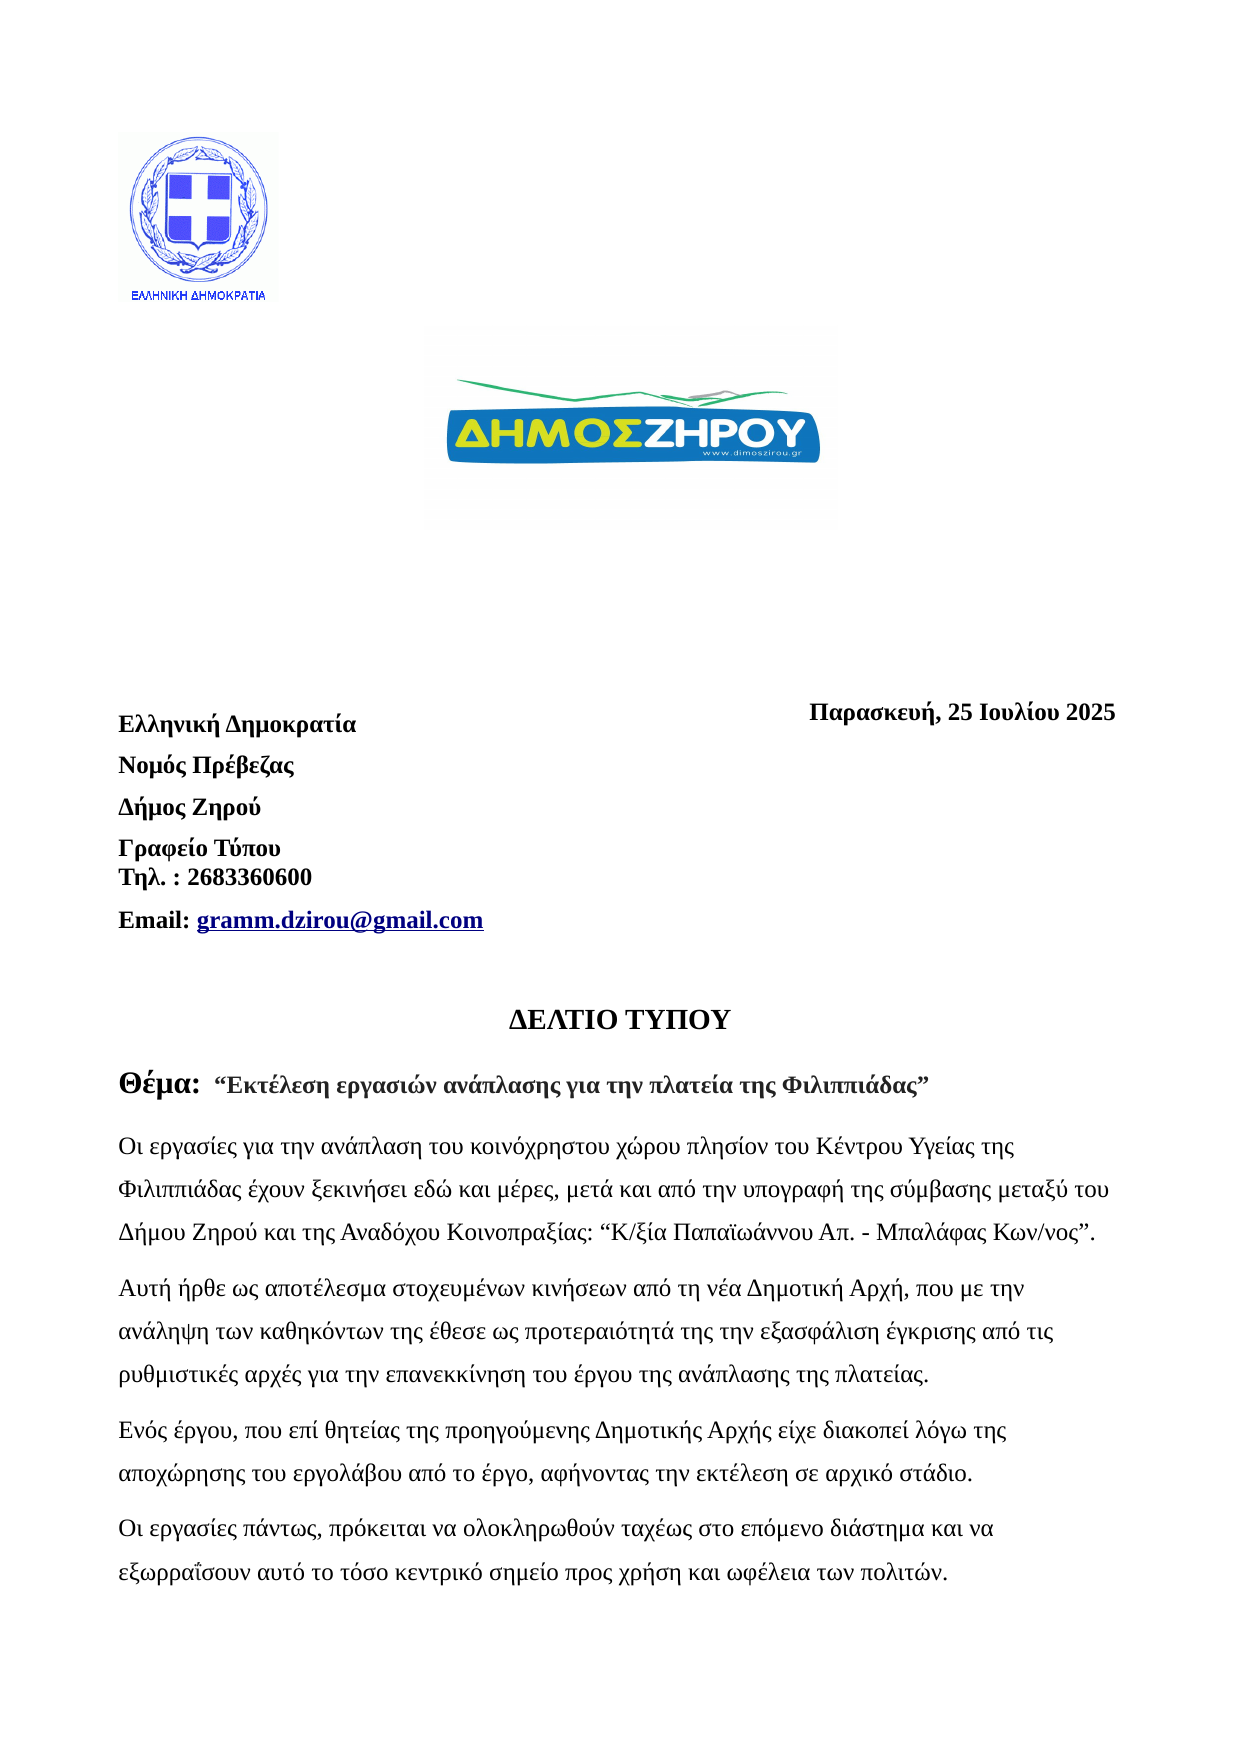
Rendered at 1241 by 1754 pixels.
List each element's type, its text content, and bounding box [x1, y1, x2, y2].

picture [423, 325, 838, 530]
text Οι εργασίες για την ανάπλαση του κοινόχρηστου χώρου πλησίον του Κέντρου Υγείας της Φιλιππιάδας έχουν ξεκινήσει εδώ και μέρες, μετά και από την υπογραφή της σύμβασης μεταξύ του Δήμου Ζηρού και της Αναδόχου Κοινοπραξίας: “Κ/ξία Παπαϊωάννου Απ. - Μπαλάφας Κων/νος”. [118, 1131, 1122, 1246]
text ΔΕΛΤΙΟ ΤΥΠΟΥ [118, 1002, 1122, 1035]
text Ενός έργου, που επί θητείας της προηγούμενης Δημοτικής Αρχής είχε διακοπεί λόγω της αποχώρησης του εργολάβου από το έργο, αφήνοντας την εκτέλεση σε αρχικό στάδιο. [118, 1415, 1122, 1487]
table_cell Δήμος Ζηρού [118, 779, 620, 821]
text Θέμα: “Εκτέλεση εργασιών ανάπλασης για την πλατεία της Φιλιππιάδας” [118, 1065, 1122, 1101]
table_cell Γραφείο Τύπου [118, 821, 620, 862]
picture [118, 132, 279, 302]
table_header Ελληνική Δημοκρατία [118, 697, 620, 738]
table_cell [620, 821, 1122, 862]
table_cell Τηλ. : 2683360600 Email: gramm.dzirou@gmail.com [118, 862, 620, 934]
table_cell [620, 779, 1122, 821]
table_cell [620, 738, 1122, 779]
table_cell Νομός Πρέβεζας [118, 738, 620, 779]
table_header Παρασκευή, 25 Ιουλίου 2025 [620, 697, 1122, 738]
text Αυτή ήρθε ως αποτέλεσμα στοχευμένων κινήσεων από τη νέα Δημοτική Αρχή, που με την ανάληψη των καθηκόντων της έθεσε ως προτεραιότητά της την εξασφάλιση έγκρισης από τις ρυθμιστικές αρχές για την επανεκκίνηση του έργου της ανάπλασης της πλατείας. [118, 1273, 1122, 1388]
text Οι εργασίες πάντως, πρόκειται να ολοκληρωθούν ταχέως στο επόμενο διάστημα και να εξωρραΐσουν αυτό το τόσο κεντρικό σημείο προς χρήση και ωφέλεια των πολιτών. [118, 1513, 1122, 1585]
table_cell [620, 862, 1122, 934]
